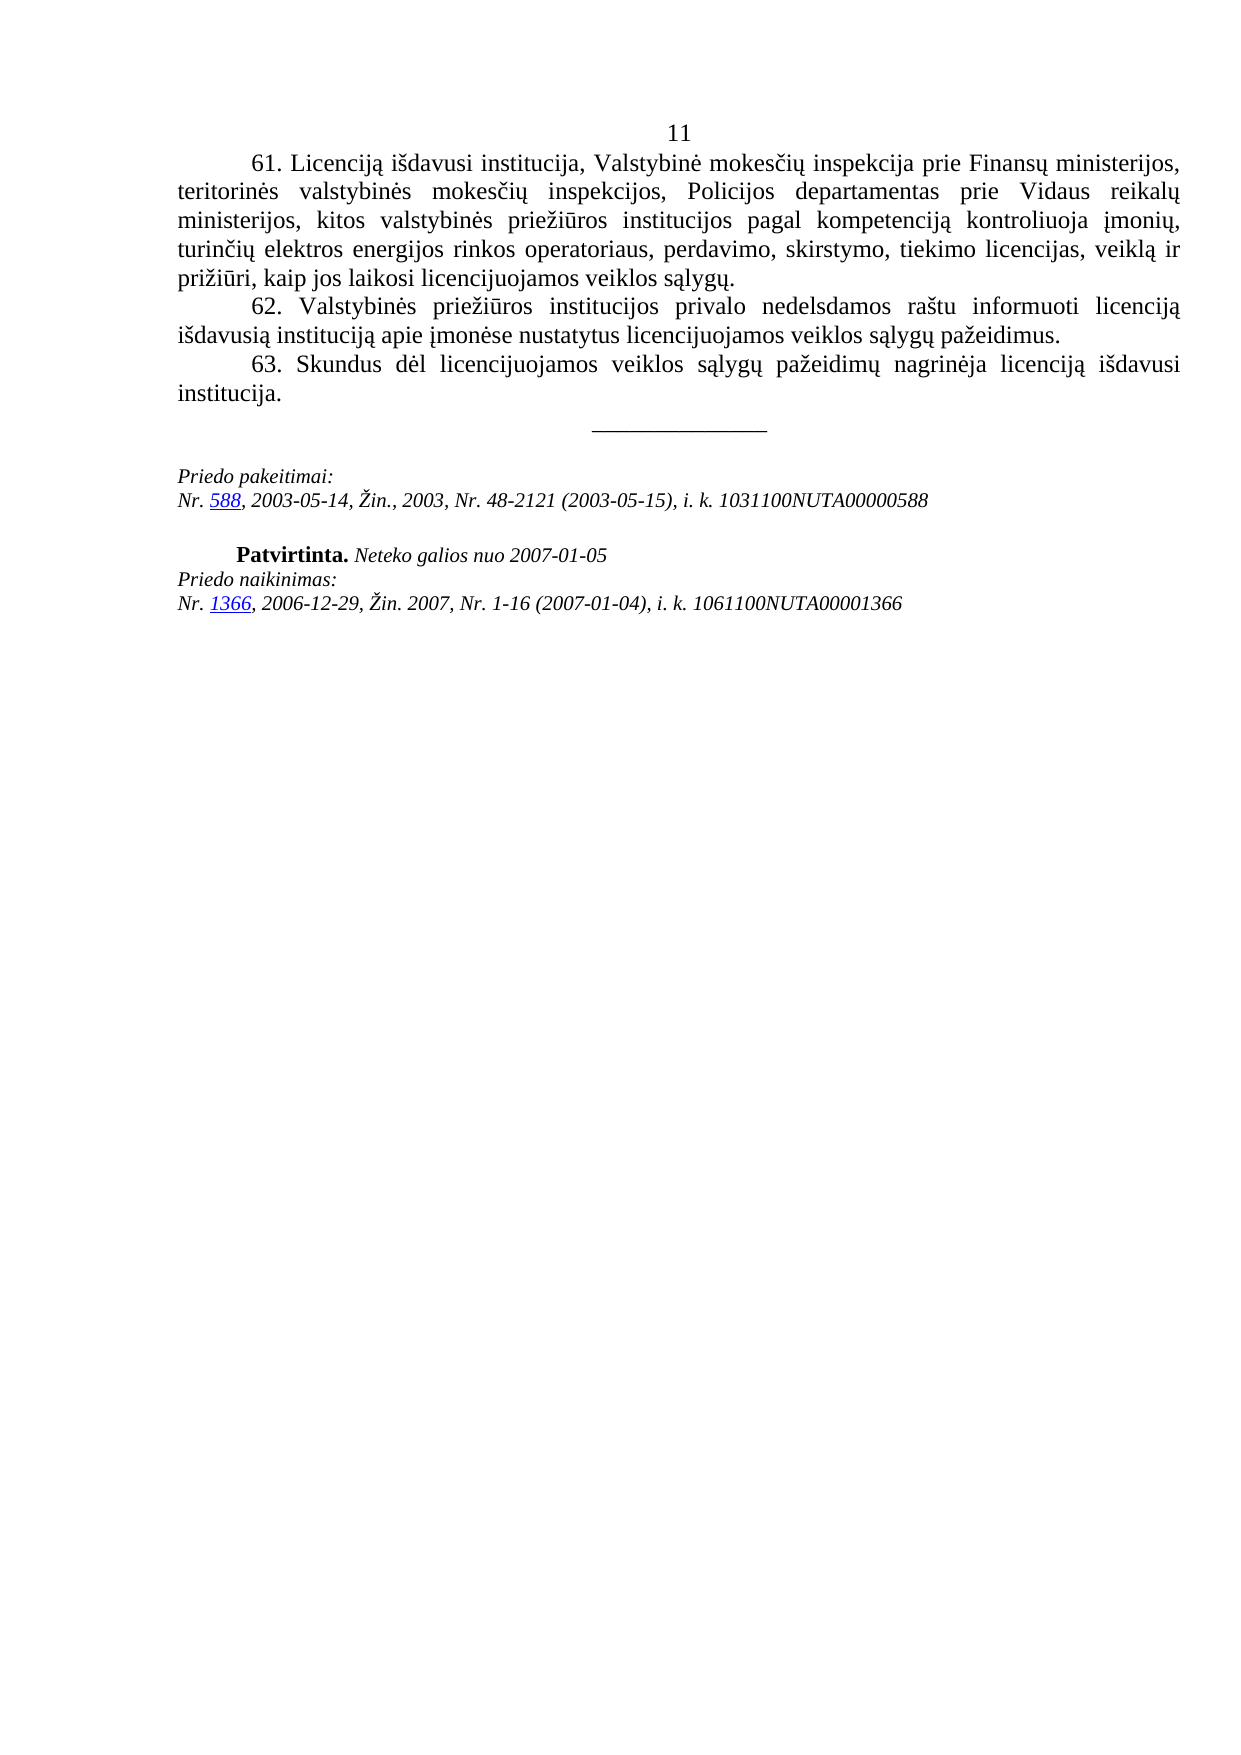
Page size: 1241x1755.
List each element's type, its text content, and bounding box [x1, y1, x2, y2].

text Nr. 588, 2003-05-14, Žin., 2003, Nr. 48-2121 (2003-05-15), i. k. 1031100NUTA00000588 [177, 488, 1181, 512]
text ______________ [177, 406, 1181, 435]
text Priedo naikinimas: [177, 567, 1181, 591]
text Priedo pakeitimai: [177, 464, 1181, 488]
text Patvirtinta. Neteko galios nuo 2007-01-05 [177, 541, 1181, 567]
text Nr. 1366, 2006-12-29, Žin. 2007, Nr. 1-16 (2007-01-04), i. k. 1061100NUTA00001366 [177, 591, 1181, 615]
text 62. Valstybinės priežiūros institucijos privalo nedelsdamos raštu informuoti licenciją išdavusią instituciją apie įmonėse nustatytus licencijuojamos veiklos sąlygų pažeidimus. [177, 291, 1181, 349]
text 63. Skundus dėl licencijuojamos veiklos sąlygų pažeidimų nagrinėja licenciją išdavusi institucija. [177, 349, 1181, 406]
text 61. Licenciją išdavusi institucija, Valstybinė mokesčių inspekcija prie Finansų ministerijos, teritorinės valstybinės mokesčių inspekcijos, Policijos departamentas prie Vidaus reikalų ministerijos, kitos valstybinės priežiūros institucijos pagal kompetenciją kontroliuoja įmonių, turinčių elektros energijos rinkos operatoriaus, perdavimo, skirstymo, tiekimo licencijas, veiklą ir prižiūri, kaip jos laikosi licencijuojamos veiklos sąlygų. [177, 148, 1181, 291]
